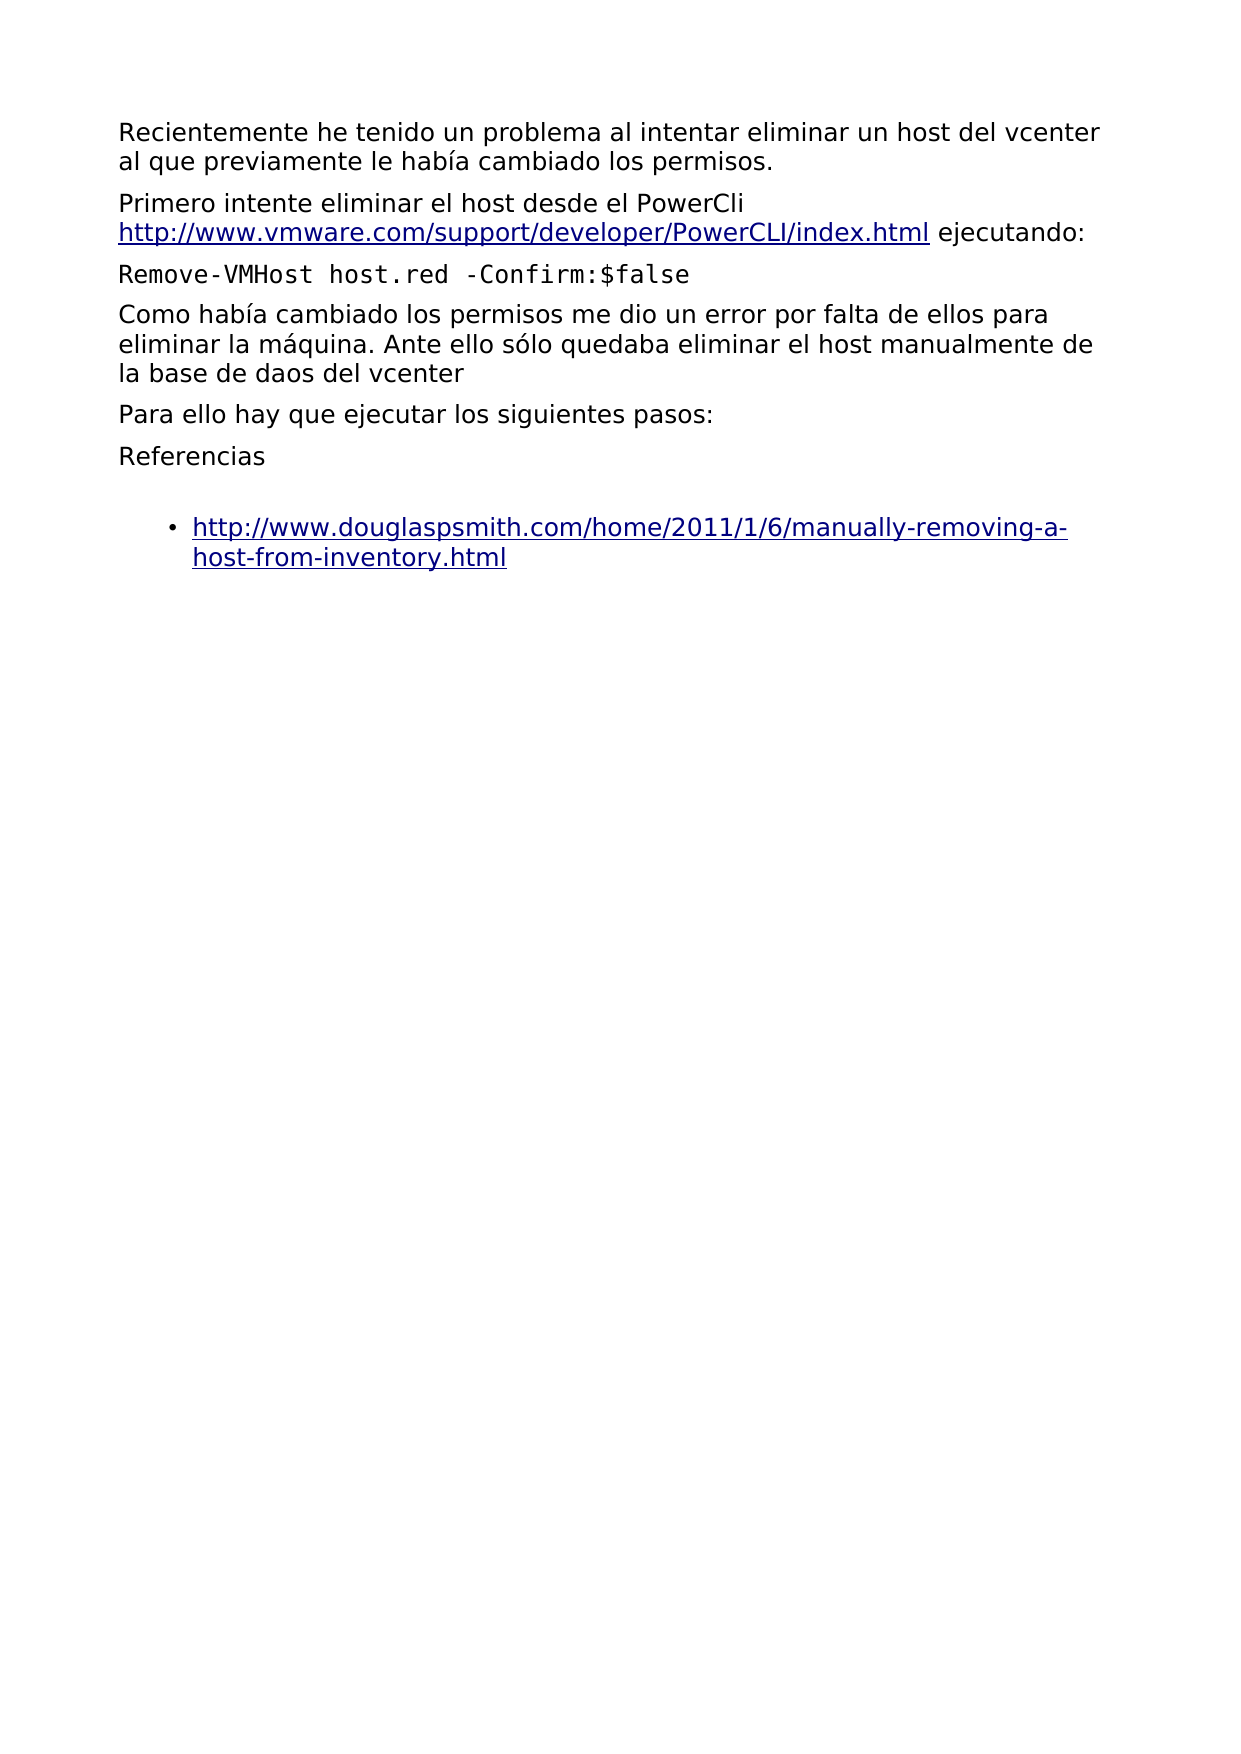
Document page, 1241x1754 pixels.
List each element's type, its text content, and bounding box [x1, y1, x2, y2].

text Recientemente he tenido un problema al intentar eliminar un host del vcenter al que previamente le había cambiado los permisos. [118, 118, 1122, 176]
text Referencias [118, 442, 1122, 472]
text Para ello hay que ejecutar los siguientes pasos: [118, 401, 1122, 430]
list http://www.douglaspsmith.com/home/2011/1/6/manually-removing-a-host-from-inventory.html [177, 513, 1122, 572]
text Primero intente eliminar el host desde el PowerCli http://www.vmware.com/support/developer/PowerCLI/index.html ejecutando: [118, 189, 1122, 247]
text Remove-VMHost host.red -Confirm:$false [118, 260, 1122, 289]
text Como había cambiado los permisos me dio un error por falta de ellos para eliminar la máquina. Ante ello sólo quedaba eliminar el host manualmente de la base de daos del vcenter [118, 301, 1122, 388]
